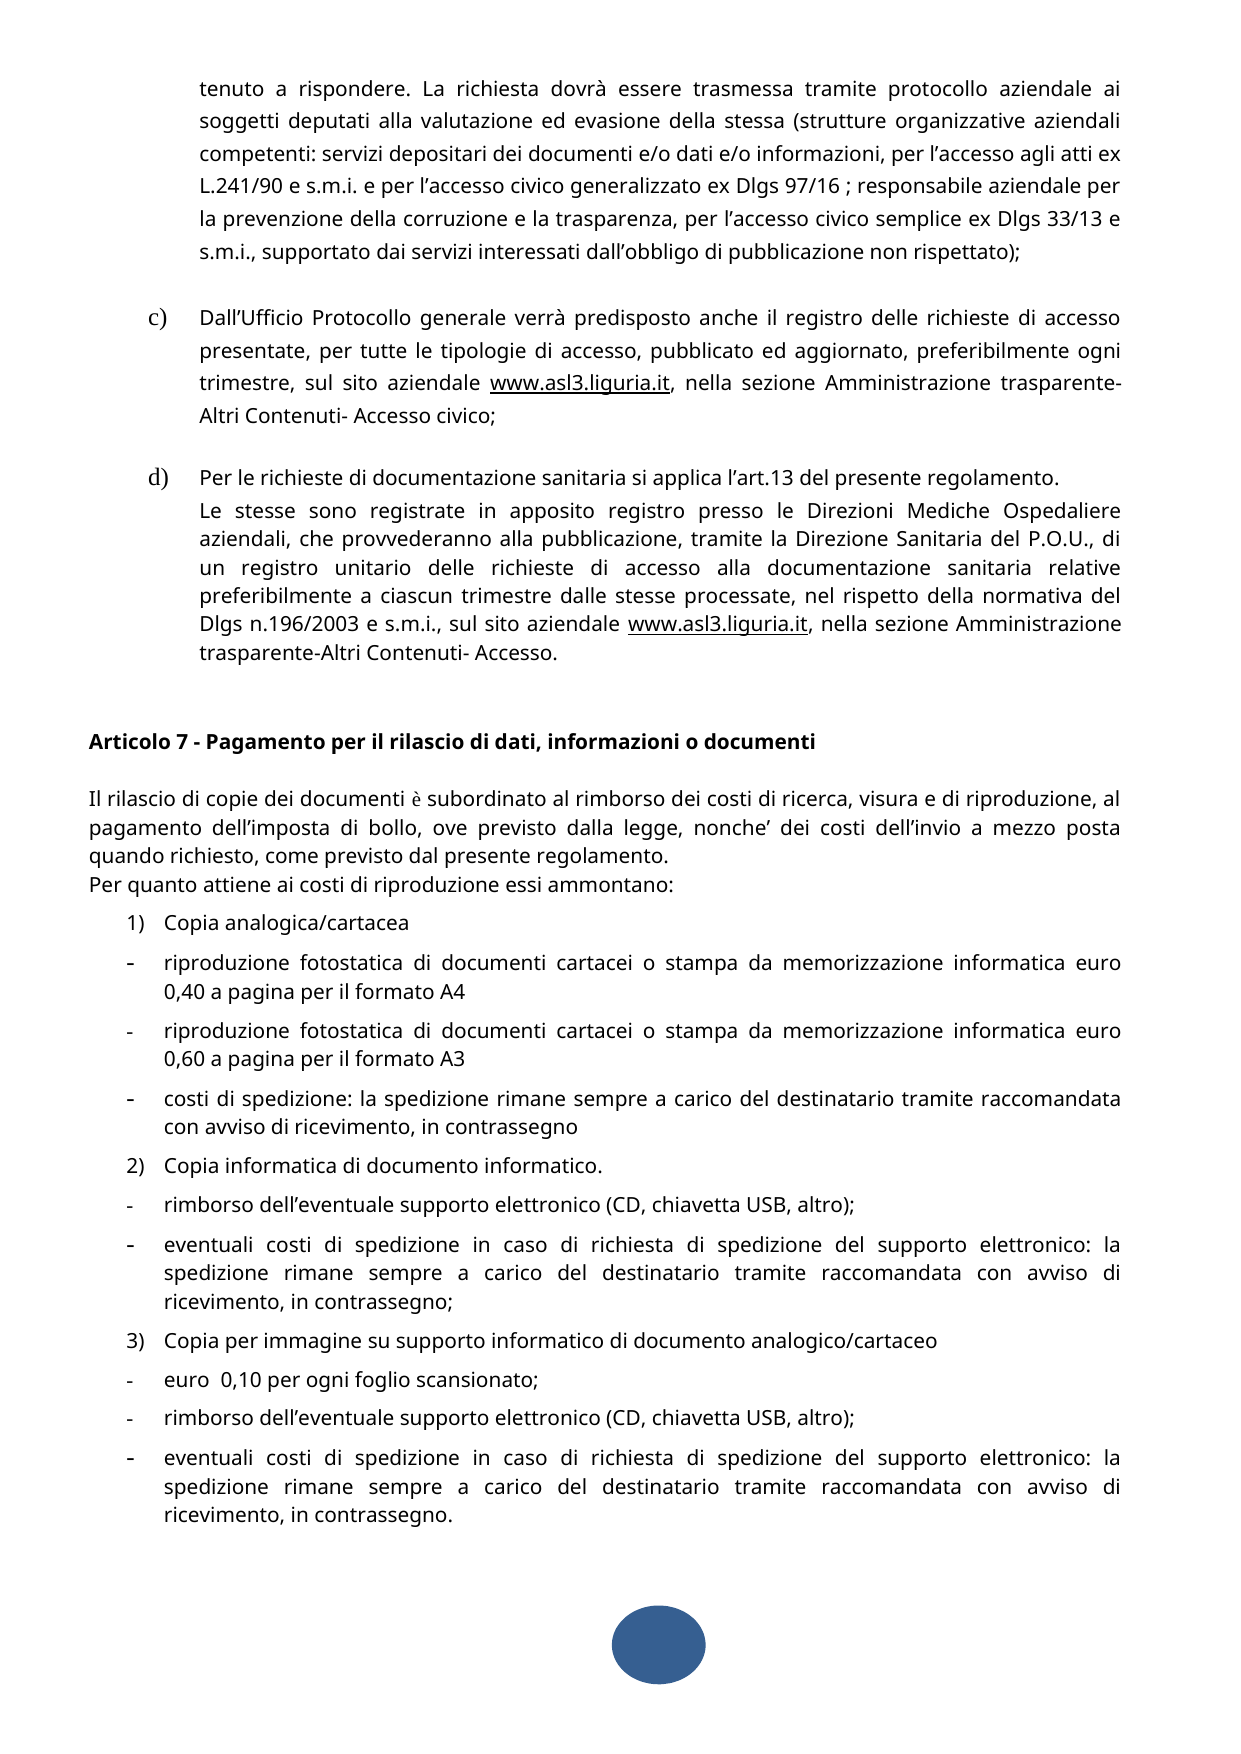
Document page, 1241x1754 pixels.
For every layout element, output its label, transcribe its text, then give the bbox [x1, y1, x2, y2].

text Articolo 7 - Pagamento per il rilascio di dati, informazioni o documenti [89, 727, 1122, 756]
list riproduzione fotostatica di documenti cartacei o stampa da memorizzazione informatica euro 0,60 a pagina per il formato A3 [126, 1016, 1122, 1073]
list rimborso dell’eventuale supporto elettronico (CD, chiavetta USB, altro); [126, 1190, 1122, 1219]
text Le stesse sono registrate in apposito registro presso le Direzioni Mediche Ospedaliere aziendali, che provvederanno alla pubblicazione, tramite la Direzione Sanitaria del P.O.U., di un registro unitario delle richieste di accesso alla documentazione sanitaria relative preferibilmente a ciascun trimestre dalle stesse processate, nel rispetto della normativa del Dlgs n.196/2003 e s.m.i., sul sito aziendale www.asl3.liguria.it, nella sezione Amministrazione trasparente-Altri Contenuti- Accesso. [199, 496, 1122, 666]
list rimborso dell’eventuale supporto elettronico (CD, chiavetta USB, altro); [126, 1403, 1122, 1432]
list Copia analogica/cartacea [126, 908, 1122, 937]
list tenuto a rispondere. La richiesta dovrà essere trasmessa tramite protocollo aziendale ai soggetti deputati alla valutazione ed evasione della stessa (strutture organizzative aziendali competenti: servizi depositari dei documenti e/o dati e/o informazioni, per l’accesso agli atti ex L.241/90 e s.m.i. e per l’accesso civico generalizzato ex Dlgs 97/16 ; responsabile aziendale per la prevenzione della corruzione e la trasparenza, per l’accesso civico semplice ex Dlgs 33/13 e s.m.i., supportato dai servizi interessati dall’obbligo di pubblicazione non rispettato); [148, 74, 1122, 265]
text Il rilascio di copie dei documenti è subordinato al rimborso dei costi di ricerca, visura e di riproduzione, al pagamento dell’imposta di bollo, ove previsto dalla legge, nonche’ dei costi dell’invio a mezzo posta quando richiesto, come previsto dal presente regolamento. [89, 784, 1122, 870]
list eventuali costi di spedizione in caso di richiesta di spedizione del supporto elettronico: la spedizione rimane sempre a carico del destinatario tramite raccomandata con avviso di ricevimento, in contrassegno. [126, 1442, 1122, 1529]
list Per le richieste di documentazione sanitaria si applica l’art.13 del presente regolamento. [148, 462, 1122, 491]
text Per quanto attiene ai costi di riproduzione essi ammontano: [89, 870, 1122, 898]
list costi di spedizione: la spedizione rimane sempre a carico del destinatario tramite raccomandata con avviso di ricevimento, in contrassegno [126, 1083, 1122, 1141]
list eventuali costi di spedizione in caso di richiesta di spedizione del supporto elettronico: la spedizione rimane sempre a carico del destinatario tramite raccomandata con avviso di ricevimento, in contrassegno; [126, 1229, 1122, 1315]
list riproduzione fotostatica di documenti cartacei o stampa da memorizzazione informatica euro 0,40 a pagina per il formato A4 [126, 947, 1122, 1005]
list Copia per immagine su supporto informatico di documento analogico/cartaceo [126, 1326, 1122, 1354]
list Copia informatica di documento informatico. [126, 1151, 1122, 1180]
list Dall’Ufficio Protocollo generale verrà predisposto anche il registro delle richieste di accesso presentate, per tutte le tipologie di accesso, pubblicato ed aggiornato, preferibilmente ogni trimestre, sul sito aziendale www.asl3.liguria.it, nella sezione Amministrazione trasparente-Altri Contenuti- Accesso civico; [148, 302, 1122, 429]
list euro 0,10 per ogni foglio scansionato; [126, 1365, 1122, 1393]
